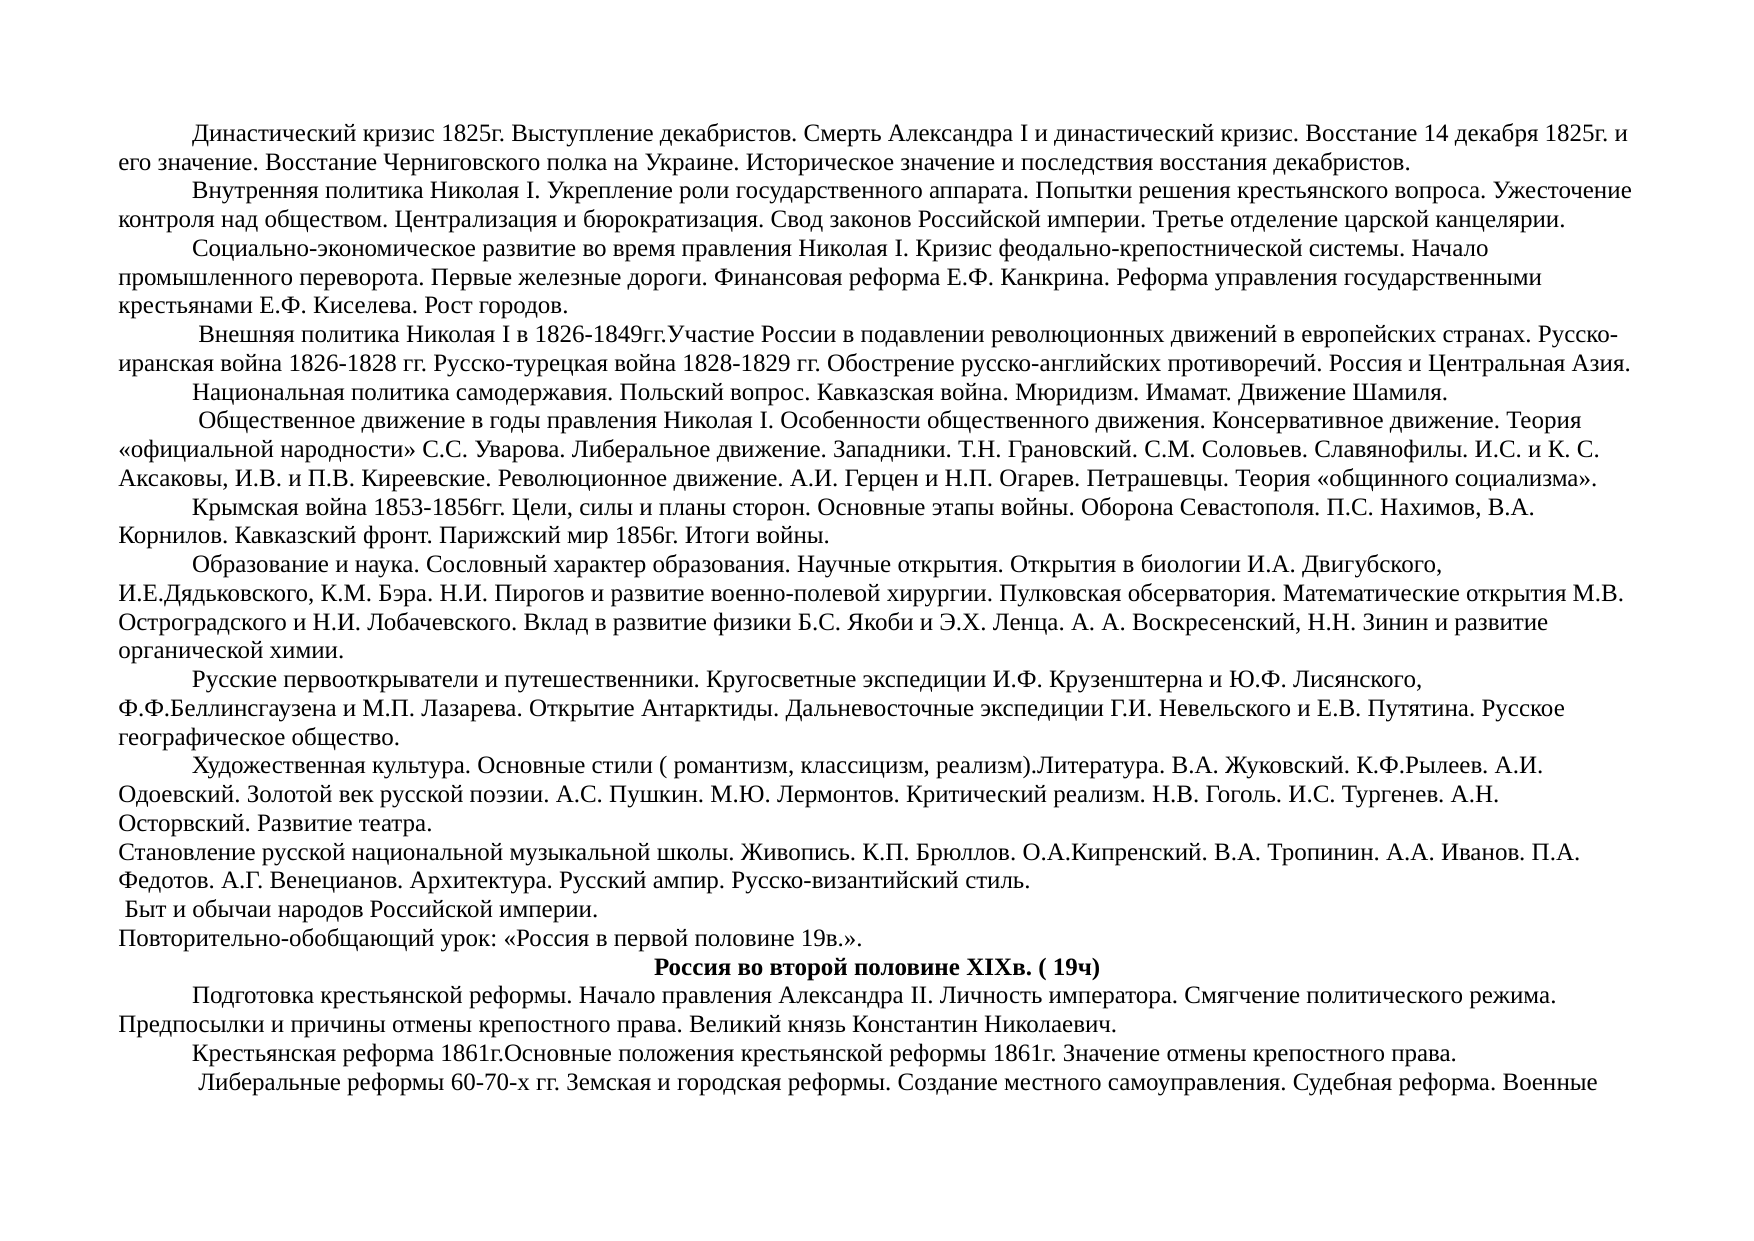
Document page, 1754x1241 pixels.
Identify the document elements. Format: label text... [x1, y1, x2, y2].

text Национальная политика самодержавия. Польский вопрос. Кавказская война. Мюридизм. Имамат. Движение Шамиля. [118, 377, 1636, 406]
text Русские первооткрыватели и путешественники. Кругосветные экспедиции И.Ф. Крузенштерна и Ю.Ф. Лисянского, Ф.Ф.Беллинсгаузена и М.П. Лазарева. Открытие Антарктиды. Дальневосточные экспедиции Г.И. Невельского и Е.В. Путятина. Русское географическое общество. [118, 664, 1636, 751]
text Подготовка крестьянской реформы. Начало правления Александра II. Личность императора. Смягчение политического режима. Предпосылки и причины отмены крепостного права. Великий князь Константин Николаевич. [118, 981, 1636, 1038]
text Династический кризис 1825г. Выступление декабристов. Смерть Александра I и династический кризис. Восстание 14 декабря 1825г. и его значение. Восстание Черниговского полка на Украине. Историческое значение и последствия восстания декабристов. [118, 118, 1636, 176]
text Повторительно-обобщающий урок: «Россия в первой половине 19в.». [118, 923, 1636, 952]
text Россия во второй половине XIXв. ( 19ч) [118, 952, 1636, 981]
text Крымская война 1853-1856гг. Цели, силы и планы сторон. Основные этапы войны. Оборона Севастополя. П.С. Нахимов, В.А. Корнилов. Кавказский фронт. Парижский мир 1856г. Итоги войны. [118, 492, 1636, 549]
text Внешняя политика Николая I в 1826-1849гг.Участие России в подавлении революционных движений в европейских странах. Русско-иранская война 1826-1828 гг. Русско-турецкая война 1828-1829 гг. Обострение русско-английских противоречий. Россия и Центральная Азия. [118, 319, 1636, 377]
text Крестьянская реформа 1861г.Основные положения крестьянской реформы 1861г. Значение отмены крепостного права. [118, 1038, 1636, 1067]
text Внутренняя политика Николая I. Укрепление роли государственного аппарата. Попытки решения крестьянского вопроса. Ужесточение контроля над обществом. Централизация и бюрократизация. Свод законов Российской империи. Третье отделение царской канцелярии. [118, 176, 1636, 233]
text Общественное движение в годы правления Николая I. Особенности общественного движения. Консервативное движение. Теория «официальной народности» С.С. Уварова. Либеральное движение. Западники. Т.Н. Грановский. С.М. Соловьев. Славянофилы. И.С. и К. С. Аксаковы, И.В. и П.В. Киреевские. Революционное движение. А.И. Герцен и Н.П. Огарев. Петрашевцы. Теория «общинного социализма». [118, 406, 1636, 492]
text Быт и обычаи народов Российской империи. [118, 894, 1636, 923]
text Художественная культура. Основные стили ( романтизм, классицизм, реализм).Литература. В.А. Жуковский. К.Ф.Рылеев. А.И. Одоевский. Золотой век русской поэзии. А.С. Пушкин. М.Ю. Лермонтов. Критический реализм. Н.В. Гоголь. И.С. Тургенев. А.Н. Осторвский. Развитие театра. [118, 751, 1636, 837]
text Либеральные реформы 60-70-х гг. Земская и городская реформы. Создание местного самоуправления. Судебная реформа. Военные [118, 1067, 1636, 1096]
text Социально-экономическое развитие во время правления Николая I. Кризис феодально-крепостнической системы. Начало промышленного переворота. Первые железные дороги. Финансовая реформа Е.Ф. Канкрина. Реформа управления государственными крестьянами Е.Ф. Киселева. Рост городов. [118, 233, 1636, 319]
text Становление русской национальной музыкальной школы. Живопись. К.П. Брюллов. О.А.Кипренский. В.А. Тропинин. А.А. Иванов. П.А. Федотов. А.Г. Венецианов. Архитектура. Русский ампир. Русско-византийский стиль. [118, 837, 1636, 894]
text Образование и наука. Сословный характер образования. Научные открытия. Открытия в биологии И.А. Двигубского, И.Е.Дядьковского, К.М. Бэра. Н.И. Пирогов и развитие военно-полевой хирургии. Пулковская обсерватория. Математические открытия М.В. Остроградского и Н.И. Лобачевского. Вклад в развитие физики Б.С. Якоби и Э.Х. Ленца. А. А. Воскресенский, Н.Н. Зинин и развитие органической химии. [118, 549, 1636, 664]
